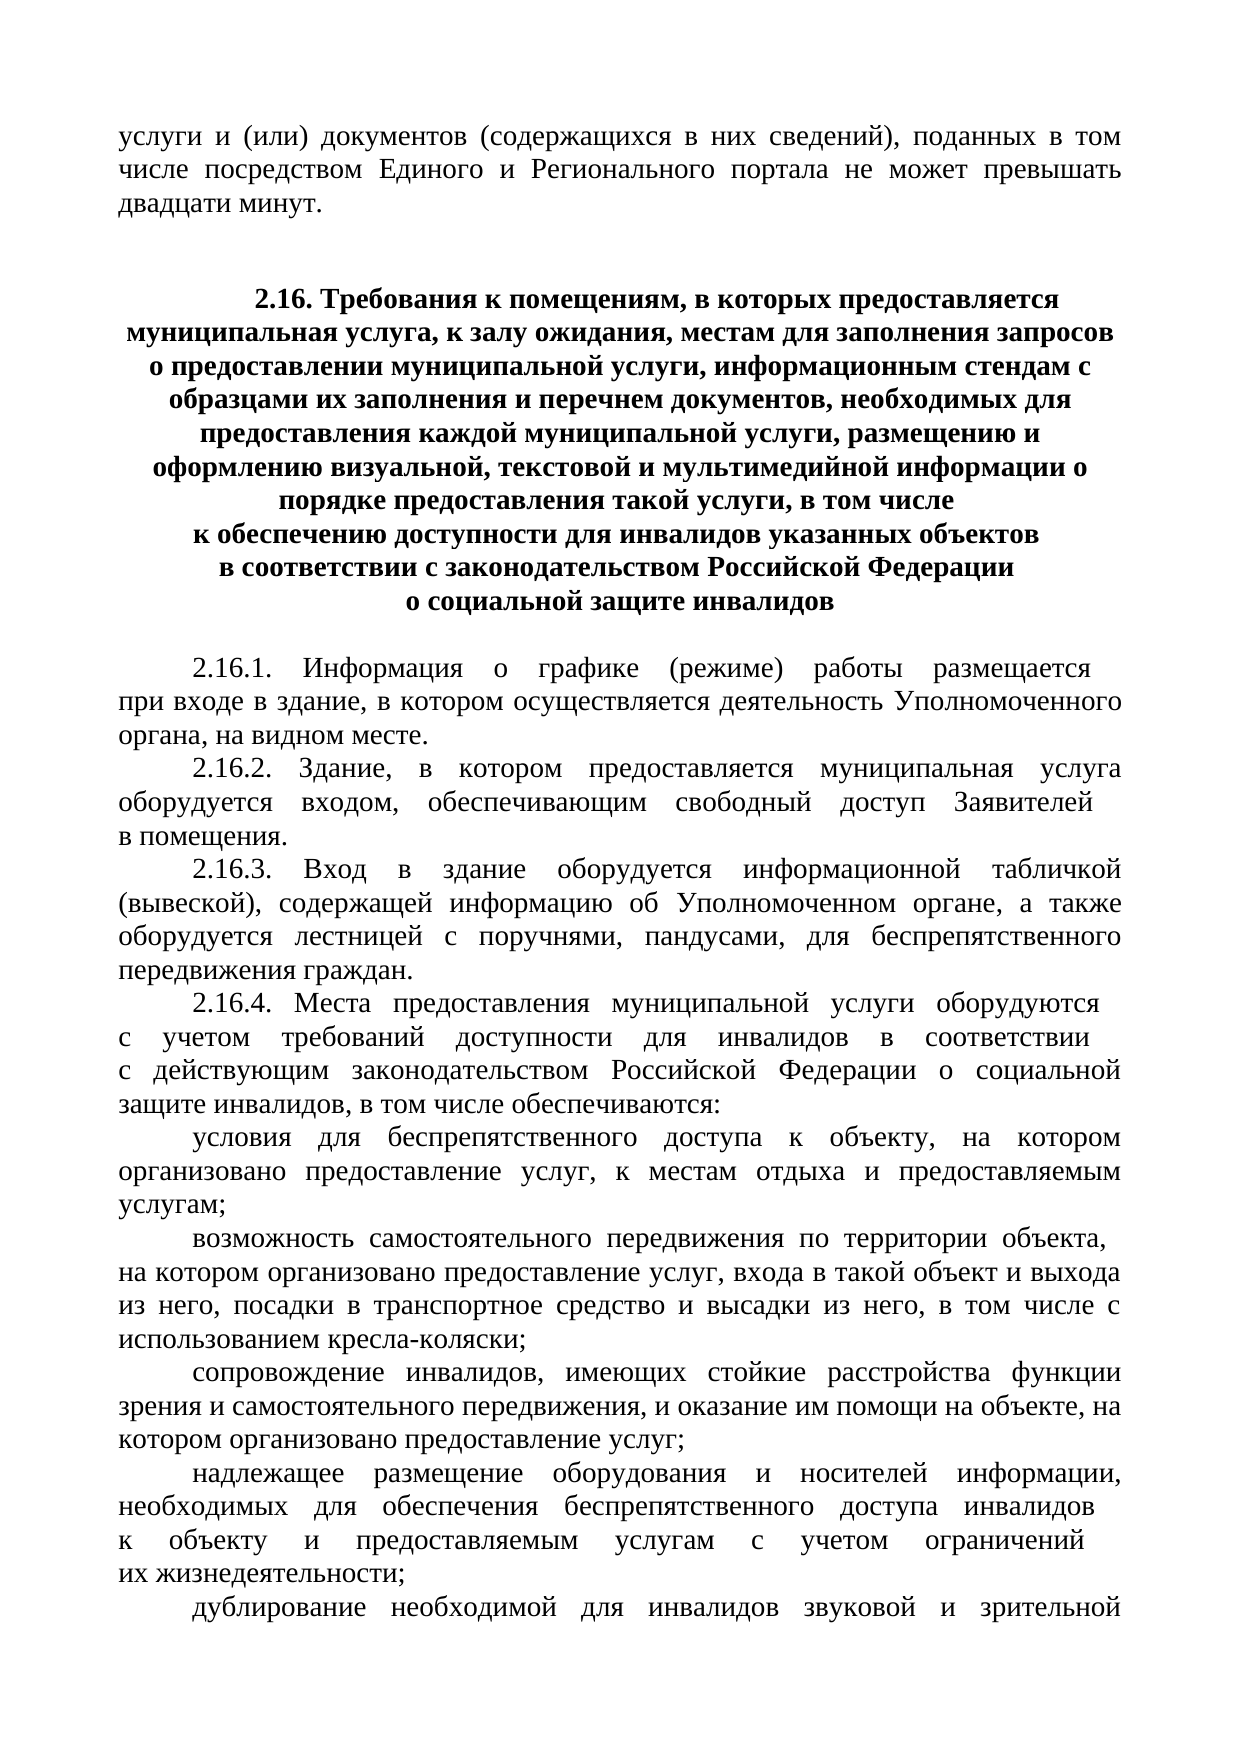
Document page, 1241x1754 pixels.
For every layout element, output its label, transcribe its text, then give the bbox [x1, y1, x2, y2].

text 2.16. Требования к помещениям, в которых предоставляется муниципальная услуга, к залу ожидания, местам для заполнения запросов о предоставлении муниципальной услуги, информационным стендам с образцами их заполнения и перечнем документов, необходимых для предоставления каждой муниципальной услуги, размещению и оформлению визуальной, текстовой и мультимедийной информации о порядке предоставления такой услуги, в том числе к обеспечению доступности для инвалидов указанных объектов в соответствии с законодательством Российской Федерации о социальной защите инвалидов [118, 281, 1122, 616]
text условия для беспрепятственного доступа к объекту, на котором организовано предоставление услуг, к местам отдыха и предоставляемым услугам; [118, 1119, 1122, 1220]
text возможность самостоятельного передвижения по территории объекта, на котором организовано предоставление услуг, входа в такой объект и выхода из него, посадки в транспортное средство и высадки из него, в том числе с использованием кресла-коляски; [118, 1220, 1122, 1354]
text надлежащее размещение оборудования и носителей информации, необходимых для обеспечения беспрепятственного доступа инвалидов к объекту и предоставляемым услугам с учетом ограничений их жизнедеятельности; [118, 1455, 1122, 1589]
text 2.16.2. Здание, в котором предоставляется муниципальная услуга оборудуется входом, обеспечивающим свободный доступ Заявителей в помещения. [118, 751, 1122, 851]
text дублирование необходимой для инвалидов звуковой и зрительной [118, 1589, 1122, 1623]
text 2.16.1. Информация о графике (режиме) работы размещается при входе в здание, в котором осуществляется деятельность Уполномоченного органа, на видном месте. [118, 650, 1122, 751]
text сопровождение инвалидов, имеющих стойкие расстройства функции зрения и самостоятельного передвижения, и оказание им помощи на объекте, на котором организовано предоставление услуг; [118, 1354, 1122, 1455]
text услуги и (или) документов (содержащихся в них сведений), поданных в том числе посредством Единого и Регионального портала не может превышать двадцати минут. [118, 118, 1122, 219]
text 2.16.4. Места предоставления муниципальной услуги оборудуются с учетом требований доступности для инвалидов в соответствии с действующим законодательством Российской Федерации о социальной защите инвалидов, в том числе обеспечиваются: [118, 985, 1122, 1119]
text 2.16.3. Вход в здание оборудуется информационной табличкой (вывеской), содержащей информацию об Уполномоченном органе, а также оборудуется лестницей с поручнями, пандусами, для беспрепятственного передвижения граждан. [118, 851, 1122, 985]
